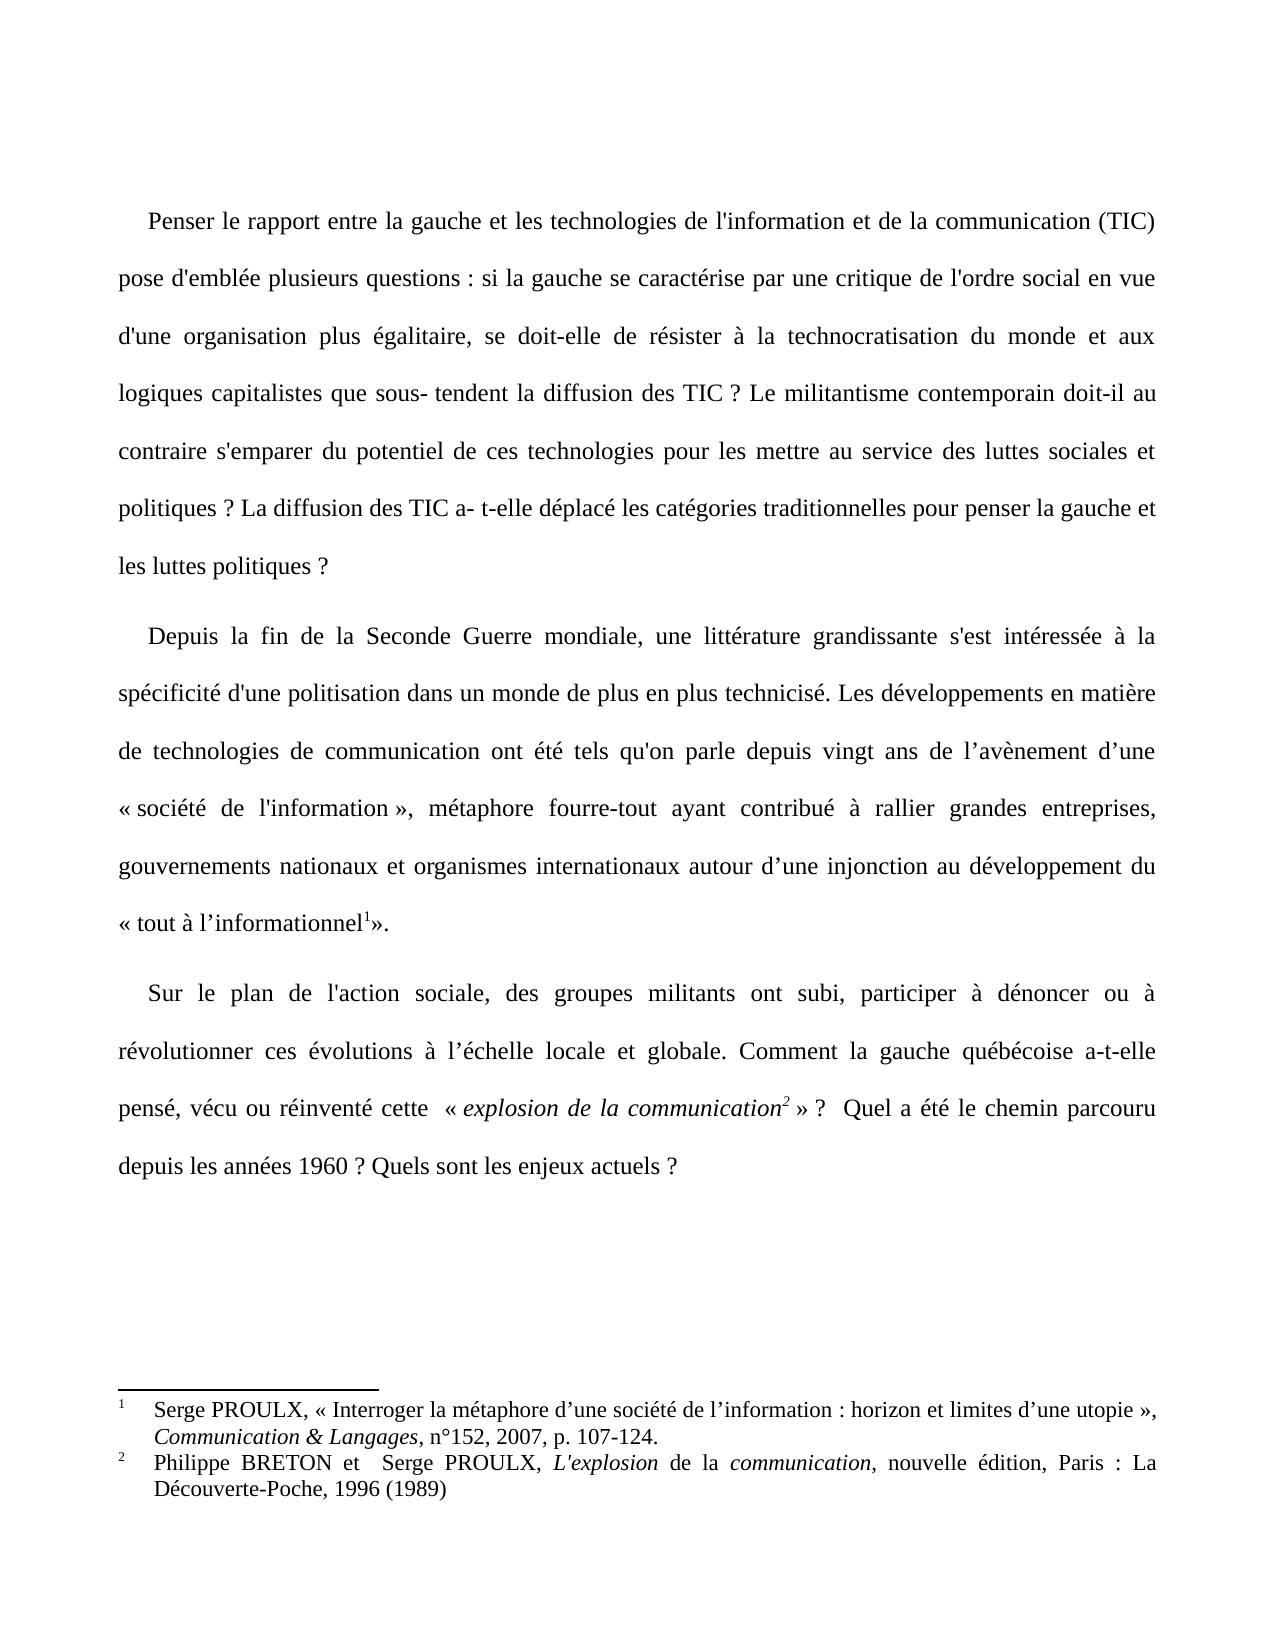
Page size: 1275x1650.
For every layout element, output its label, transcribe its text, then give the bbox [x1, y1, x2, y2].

text Sur le plan de l'action sociale, des groupes militants ont subi, participer à dénoncer ou à révolutionner ces évolutions à l’échelle locale et globale. Comment la gauche québécoise a-t-elle pensé, vécu ou réinventé cette « explosion de la communication » ? Quel a été le chemin parcouru depuis les années 1960 ? Quels sont les enjeux actuels ? [118, 978, 1157, 1179]
text Philippe BRETON et Serge PROULX, L'explosion de la communication, nouvelle édition, Paris : La Découverte-Poche, 1996 (1989) [118, 1449, 1157, 1502]
text Depuis la fin de la Seconde Guerre mondiale, une littérature grandissante s'est intéressée à la spécificité d'une politisation dans un monde de plus en plus technicisé. Les développements en matière de technologies de communication ont été tels qu'on parle depuis vingt ans de l’avènement d’une « société de l'information », métaphore fourre-tout ayant contribué à rallier grandes entreprises, gouvernements nationaux et organismes internationaux autour d’une injonction au développement du « tout à l’informationnel». [118, 621, 1157, 937]
text Penser le rapport entre la gauche et les technologies de l'information et de la communication (TIC) pose d'emblée plusieurs questions : si la gauche se caractérise par une critique de l'ordre social en vue d'une organisation plus égalitaire, se doit-elle de résister à la technocratisation du monde et aux logiques capitalistes que sous- tendent la diffusion des TIC ? Le militantisme contemporain doit-il au contraire s'emparer du potentiel de ces technologies pour les mettre au service des luttes sociales et politiques ? La diffusion des TIC a- t-elle déplacé les catégories traditionnelles pour penser la gauche et les luttes politiques ? [118, 206, 1157, 579]
text Serge PROULX, « Interroger la métaphore d’une société de l’information : horizon et limites d’une utopie », Communication & Langages, n°152, 2007, p. 107-124. [118, 1396, 1157, 1449]
